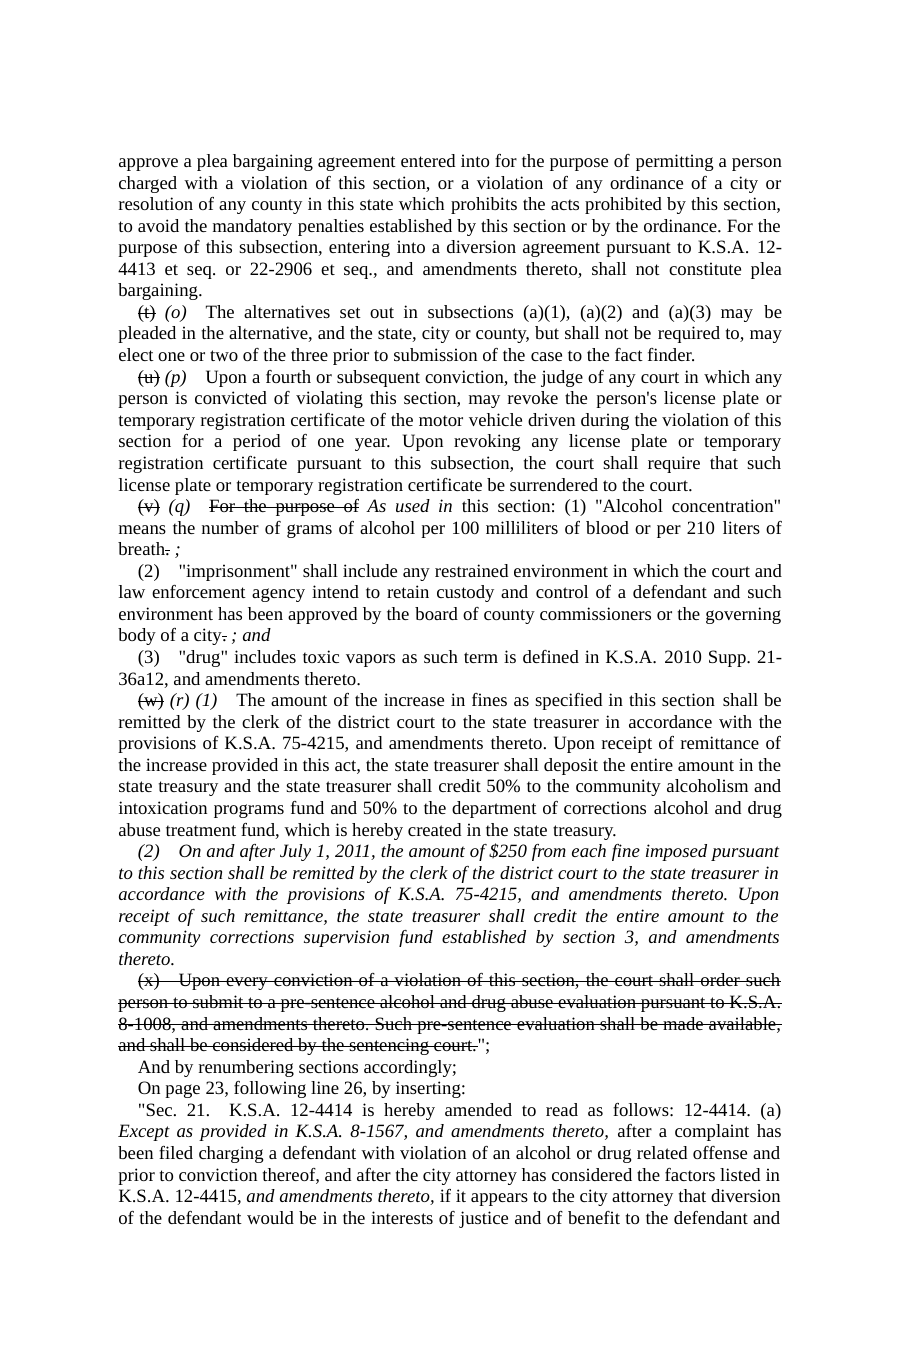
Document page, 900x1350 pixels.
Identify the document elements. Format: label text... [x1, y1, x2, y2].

text (v) (q) For the purpose of As used in this section: (1) "Alcohol concentration" means the number of grams of alcohol per 100 milliliters of blood or per 210 liters of breath. ; [118, 495, 782, 560]
text And by renumbering sections accordingly; [118, 1056, 782, 1077]
text approve a plea bargaining agreement entered into for the purpose of permitting a person charged with a violation of this section, or a violation of any ordinance of a city or resolution of any county in this state which prohibits the acts prohibited by this section, to avoid the mandatory penalties established by this section or by the ordinance. For the purpose of this subsection, entering into a diversion agreement pursuant to K.S.A. 12-4413 et seq. or 22-2906 et seq., and amendments thereto, shall not constitute plea bargaining. [118, 150, 782, 301]
text (2) "imprisonment" shall include any restrained environment in which the court and law enforcement agency intend to retain custody and control of a defendant and such environment has been approved by the board of county commissioners or the governing body of a city. ; and [118, 560, 782, 646]
text (2) On and after July 1, 2011, the amount of $250 from each fine imposed pursuant to this section shall be remitted by the clerk of the district court to the state treasurer in accordance with the provisions of K.S.A. 75-4215, and amendments thereto. Upon receipt of such remittance, the state treasurer shall credit the entire amount to the community corrections supervision fund established by section 3, and amendments thereto. [118, 840, 782, 969]
text On page 23, following line 26, by inserting: [118, 1077, 782, 1099]
text (x) Upon every conviction of a violation of this section, the court shall order such person to submit to a pre-sentence alcohol and drug abuse evaluation pursuant to K.S.A. 8-1008, and amendments thereto. Such pre-sentence evaluation shall be made available, and shall be considered by the sentencing court."; [118, 1025, 782, 1056]
text (u) (p) Upon a fourth or subsequent conviction, the judge of any court in which any person is convicted of violating this section, may revoke the person's license plate or temporary registration certificate of the motor vehicle driven during the violation of this section for a period of one year. Upon revoking any license plate or temporary registration certificate pursuant to this subsection, the court shall require that such license plate or temporary registration certificate be surrendered to the court. [118, 366, 782, 495]
text (x) Upon every conviction of a violation of this section, the court shall order such person to submit to a pre-sentence alcohol and drug abuse evaluation pursuant to K.S.A. 8-1008, and amendments thereto. Such pre-sentence evaluation shall be made available, and shall be considered by the sentencing court."; [118, 969, 782, 1003]
text (t) (o) The alternatives set out in subsections (a)(1), (a)(2) and (a)(3) may be pleaded in the alternative, and the state, city or county, but shall not be required to, may elect one or two of the three prior to submission of the case to the fact finder. [118, 301, 782, 366]
text (x) Upon every conviction of a violation of this section, the court shall order such person to submit to a pre-sentence alcohol and drug abuse evaluation pursuant to K.S.A. 8-1008, and amendments thereto. Such pre-sentence evaluation shall be made available, and shall be considered by the sentencing court."; [118, 1004, 782, 1024]
text "Sec. 21. K.S.A. 12-4414 is hereby amended to read as follows: 12-4414. (a) Except as provided in K.S.A. 8-1567, and amendments thereto, after a complaint has been filed charging a defendant with violation of an alcohol or drug related offense and prior to conviction thereof, and after the city attorney has considered the factors listed in K.S.A. 12-4415, and amendments thereto, if it appears to the city attorney that diversion of the defendant would be in the interests of justice and of benefit to the defendant and [118, 1099, 782, 1228]
text (3) "drug" includes toxic vapors as such term is defined in K.S.A. 2010 Supp. 21-36a12, and amendments thereto. [118, 646, 782, 689]
text (w) (r) (1) The amount of the increase in fines as specified in this section shall be remitted by the clerk of the district court to the state treasurer in accordance with the provisions of K.S.A. 75-4215, and amendments thereto. Upon receipt of remittance of the increase provided in this act, the state treasurer shall deposit the entire amount in the state treasury and the state treasurer shall credit 50% to the community alcoholism and intoxication programs fund and 50% to the department of corrections alcohol and drug abuse treatment fund, which is hereby created in the state treasury. [118, 689, 782, 840]
